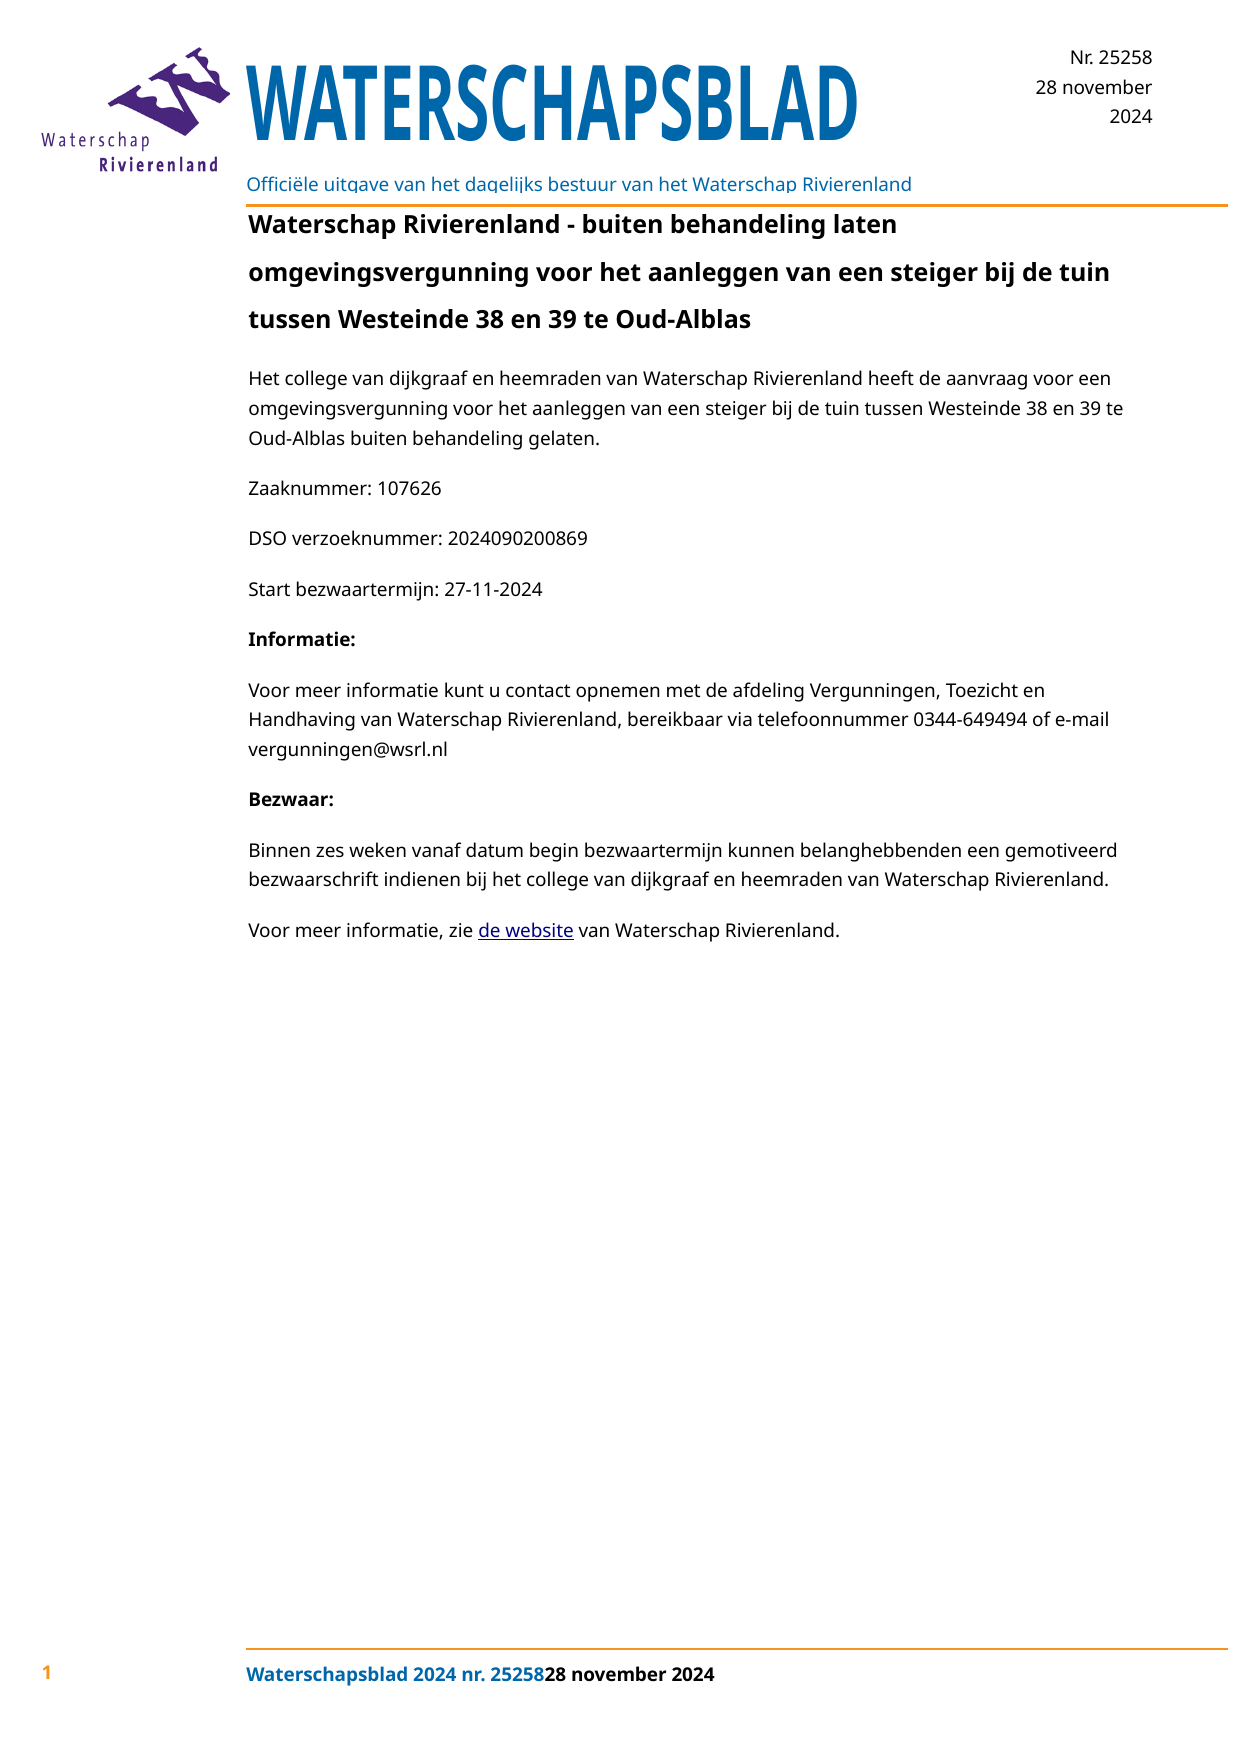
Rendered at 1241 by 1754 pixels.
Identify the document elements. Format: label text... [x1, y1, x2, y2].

text Binnen zes weken vanaf datum begin bezwaartermijn kunnen belanghebbenden een gemotiveerd bezwaarschrift indienen bij het college van dijkgraaf en heemraden van Waterschap Rivierenland. [248, 837, 1152, 892]
text Voor meer informatie kunt u contact opnemen met de afdeling Vergunningen, Toezicht en Handhaving van Waterschap Rivierenland, bereikbaar via telefoonnummer 0344-649494 of e-mail vergunningen@wsrl.nl [248, 677, 1152, 762]
text Bezwaar: [248, 786, 1152, 812]
text Start bezwaartermijn: 27-11-2024 [248, 576, 1152, 602]
picture [41, 47, 231, 172]
text Zaaknummer: 107626 [248, 475, 1152, 501]
text Voor meer informatie, zie de website van Waterschap Rivierenland. [248, 917, 1152, 942]
text Het college van dijkgraaf en heemraden van Waterschap Rivierenland heeft de aanvraag voor een omgevingsvergunning voor het aanleggen van een steiger bij de tuin tussen Westeinde 38 en 39 te Oud-Alblas buiten behandeling gelaten. [248, 366, 1152, 450]
text Informatie: [248, 626, 1152, 652]
text DSO verzoeknummer: 2024090200869 [248, 526, 1152, 551]
text Waterschap Rivierenland - buiten behandeling laten omgevingsvergunning voor het aanleggen van een steiger bij de tuin tussen Westeinde 38 en 39 te Oud-Alblas [248, 207, 1152, 336]
